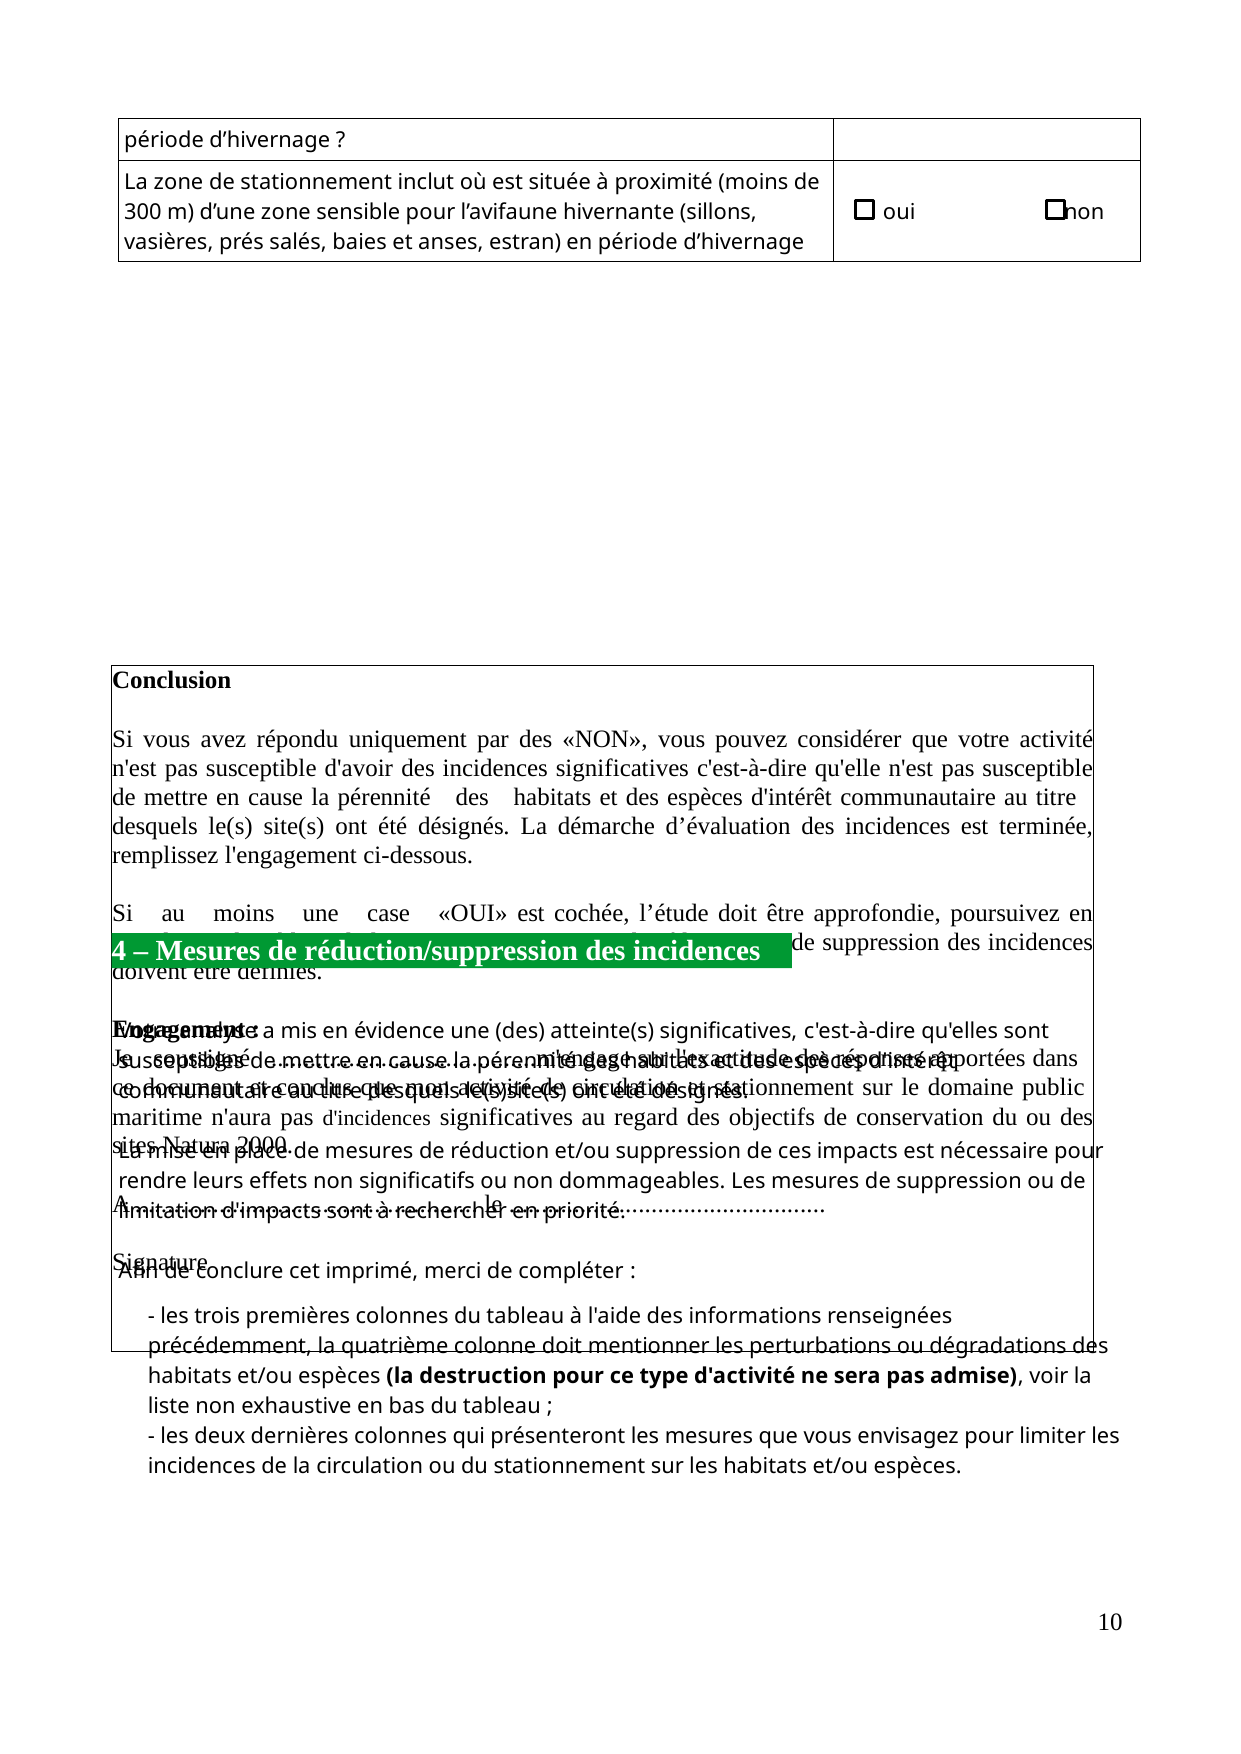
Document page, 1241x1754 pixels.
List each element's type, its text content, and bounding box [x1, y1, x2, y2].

text La mise en place de mesures de réduction et/ou suppression de ces impacts est nécessaire pour rendre leurs effets non significatifs ou non dommageables. Les mesures de suppression ou de limitation d'impacts sont à rechercher en priorité. [118, 1135, 1093, 1225]
text Votre analyse a mis en évidence une (des) atteinte(s) significatives, c'est-à-dire qu'elles sont susceptibles de mettre en cause la pérennité des habitats et des espèces d'intérêt communautaire au titre desquels le(s)site(s) ont été désignés. [118, 1015, 1093, 1105]
text - les deux dernières colonnes qui présenteront les mesures que vous envisagez pour limiter les incidences de la circulation ou du stationnement sur les habitats et/ou espèces. [148, 1420, 1122, 1480]
text Afin de conclure cet imprimé, merci de compléter : [118, 1255, 1093, 1285]
text - les trois premières colonnes du tableau à l'aide des informations renseignées précédemment, la quatrième colonne doit mentionner les perturbations ou dégradations des habitats et/ou espèces (la destruction pour ce type d'activité ne sera pas admise), voir la liste non exhaustive en bas du tableau ; [148, 1300, 1122, 1420]
table_cell période d’hivernage ? [119, 119, 833, 160]
table_cell [834, 119, 1140, 160]
table_cell oui non [834, 161, 1140, 261]
table_cell La zone de stationnement inclut où est située à proximité (moins de 300 m) d’une zone sensible pour l’avifaune hivernante (sillons, vasières, prés salés, baies et anses, estran) en période d’hivernage [119, 161, 833, 261]
